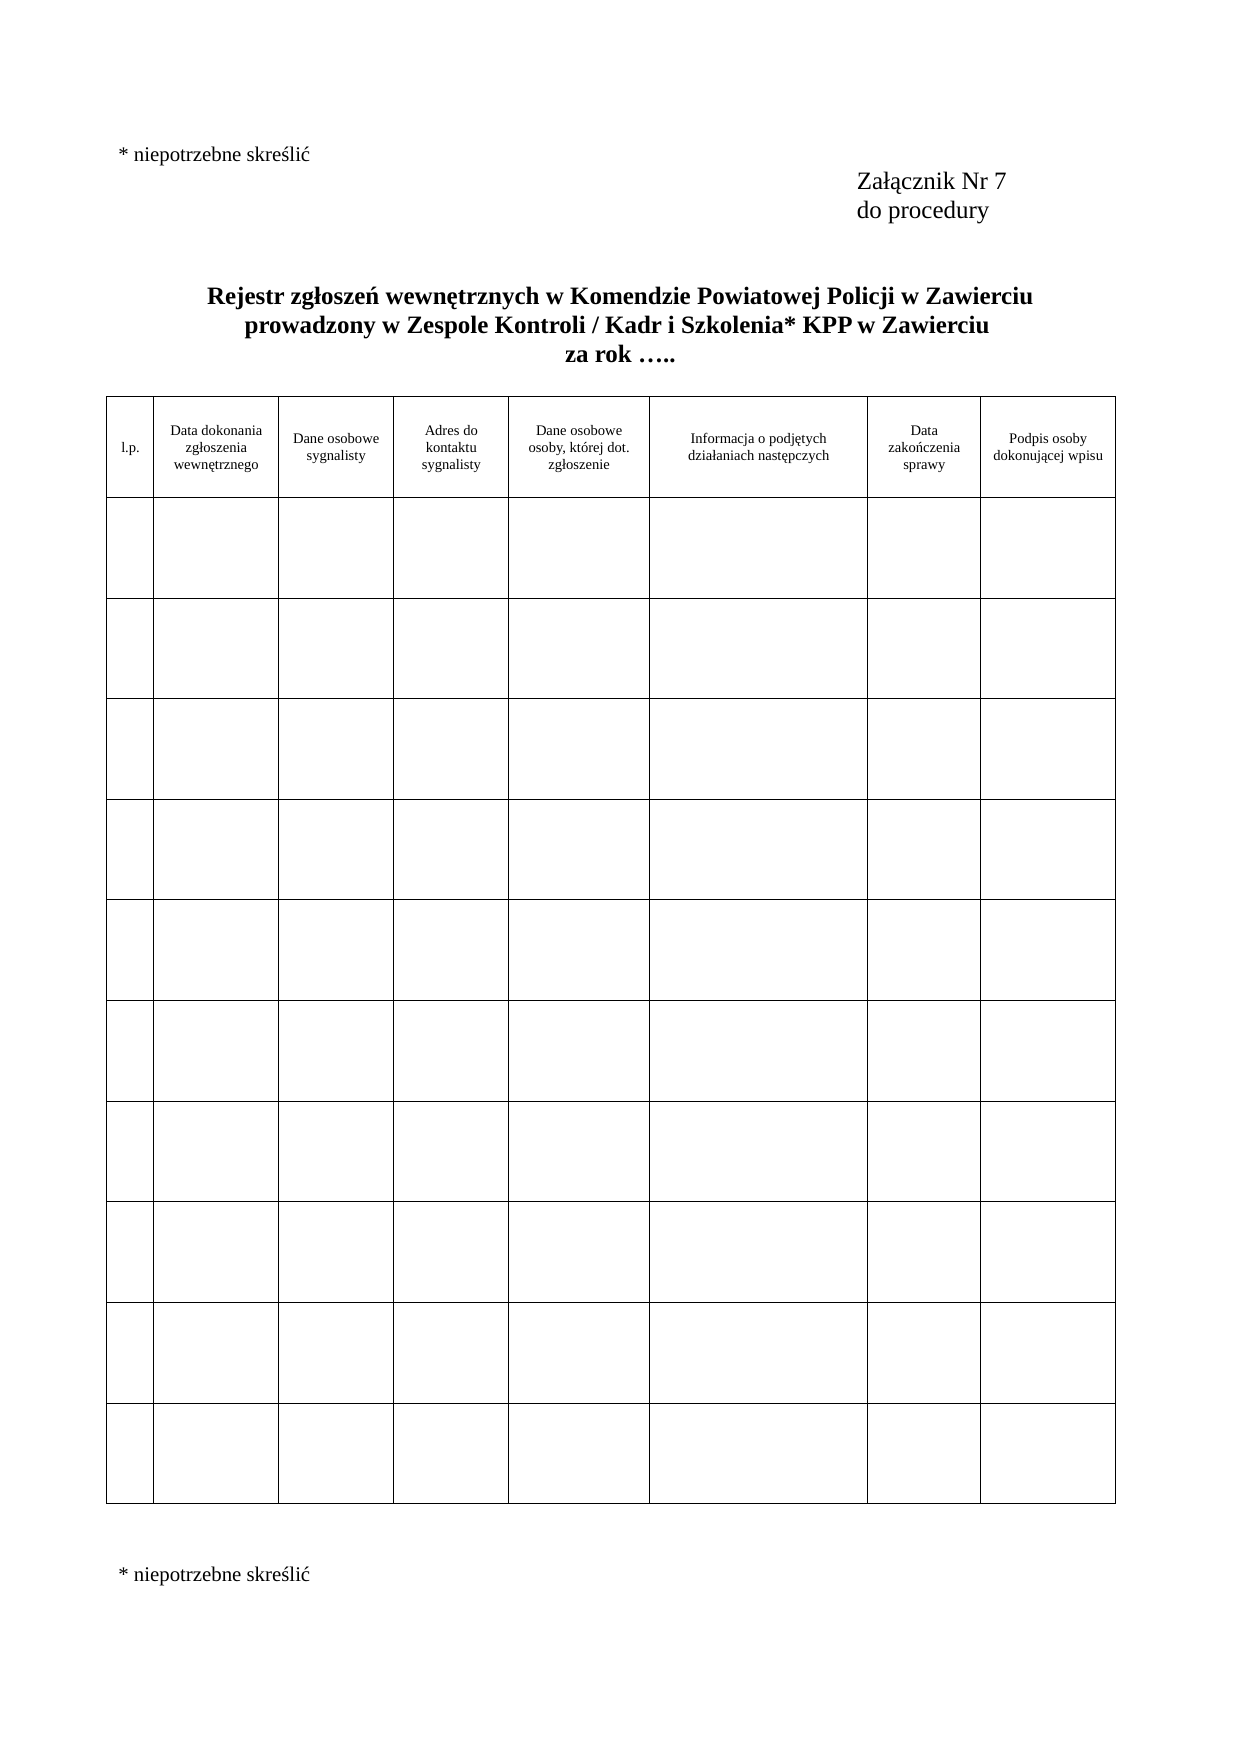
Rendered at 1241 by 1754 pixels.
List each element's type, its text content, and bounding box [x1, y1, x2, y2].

table_cell [981, 1303, 1115, 1402]
table_cell [868, 800, 980, 899]
table_cell [981, 599, 1115, 698]
table_cell [981, 1001, 1115, 1101]
table_cell [509, 1102, 649, 1201]
table_cell [107, 699, 153, 799]
table_cell [868, 1202, 980, 1302]
table_cell [394, 498, 508, 597]
table_header l.p. [107, 397, 153, 497]
table_cell [154, 900, 278, 1000]
table_cell [394, 1001, 508, 1101]
text * niepotrzebne skreślić [118, 1562, 1122, 1586]
table_header Data dokonania zgłoszenia wewnętrznego [154, 397, 278, 497]
table_cell [394, 599, 508, 698]
table_cell [107, 1102, 153, 1201]
table_cell [154, 599, 278, 698]
table_cell [394, 1202, 508, 1302]
table_cell [868, 1303, 980, 1402]
table_cell [154, 1102, 278, 1201]
table_cell [868, 599, 980, 698]
table_cell [107, 800, 153, 899]
table_header Data zakończenia sprawy [868, 397, 980, 497]
table_cell [509, 800, 649, 899]
table_cell [650, 1303, 867, 1402]
table_cell [868, 1102, 980, 1201]
table_cell [394, 699, 508, 799]
table_cell [107, 599, 153, 698]
table_cell [154, 1404, 278, 1503]
table_header Informacja o podjętych działaniach następczych [650, 397, 867, 497]
table_cell [509, 599, 649, 698]
text * niepotrzebne skreślić [118, 142, 1122, 166]
table_cell [394, 1303, 508, 1402]
table_header Dane osobowe osoby, której dot. zgłoszenie [509, 397, 649, 497]
table_cell [650, 599, 867, 698]
table_cell [868, 1404, 980, 1503]
table_cell [981, 1102, 1115, 1201]
table_cell [154, 1001, 278, 1101]
text Rejestr zgłoszeń wewnętrznych w Komendzie Powiatowej Policji w Zawierciu prowadzony w Zespole Kontroli / Kadr i Szkolenia* KPP w Zawierciu [118, 281, 1122, 339]
table_cell [279, 599, 393, 698]
table_cell [279, 1303, 393, 1402]
table_cell [509, 1001, 649, 1101]
table_cell [279, 1001, 393, 1101]
table_header Adres do kontaktu sygnalisty [394, 397, 508, 497]
table_cell [981, 699, 1115, 799]
table_cell [509, 1404, 649, 1503]
table_cell [279, 1102, 393, 1201]
table_header Dane osobowe sygnalisty [279, 397, 393, 497]
table_cell [981, 800, 1115, 899]
table_cell [394, 800, 508, 899]
table_cell [154, 1303, 278, 1402]
table_cell [107, 900, 153, 1000]
text Załącznik Nr 7 [783, 166, 1122, 195]
table_cell [154, 699, 278, 799]
table_cell [868, 1001, 980, 1101]
table_cell [868, 498, 980, 597]
table_cell [650, 699, 867, 799]
table_cell [107, 1001, 153, 1101]
table_cell [650, 1102, 867, 1201]
table_cell [107, 1404, 153, 1503]
table_cell [650, 900, 867, 1000]
table_cell [394, 1102, 508, 1201]
table_cell [509, 1303, 649, 1402]
table_cell [279, 900, 393, 1000]
table_cell [279, 699, 393, 799]
table_cell [509, 900, 649, 1000]
table_cell [981, 900, 1115, 1000]
table_cell [509, 498, 649, 597]
table_cell [107, 498, 153, 597]
table_cell [279, 1202, 393, 1302]
table_cell [650, 800, 867, 899]
table_cell [154, 498, 278, 597]
table_cell [868, 900, 980, 1000]
table_cell [107, 1202, 153, 1302]
table_cell [509, 1202, 649, 1302]
table_cell [279, 1404, 393, 1503]
table_cell [279, 498, 393, 597]
table_cell [868, 699, 980, 799]
table_cell [154, 800, 278, 899]
table_cell [394, 1404, 508, 1503]
table_cell [509, 699, 649, 799]
table_cell [981, 1202, 1115, 1302]
text za rok ….. [118, 339, 1122, 367]
table_cell [650, 498, 867, 597]
table_cell [107, 1303, 153, 1402]
table_cell [650, 1001, 867, 1101]
table_header Podpis osoby dokonującej wpisu [981, 397, 1115, 497]
table_cell [981, 1404, 1115, 1503]
table_cell [981, 498, 1115, 597]
table_cell [154, 1202, 278, 1302]
table_cell [279, 800, 393, 899]
text do procedury [783, 195, 1122, 224]
table_cell [650, 1404, 867, 1503]
table_cell [650, 1202, 867, 1302]
table_cell [394, 900, 508, 1000]
